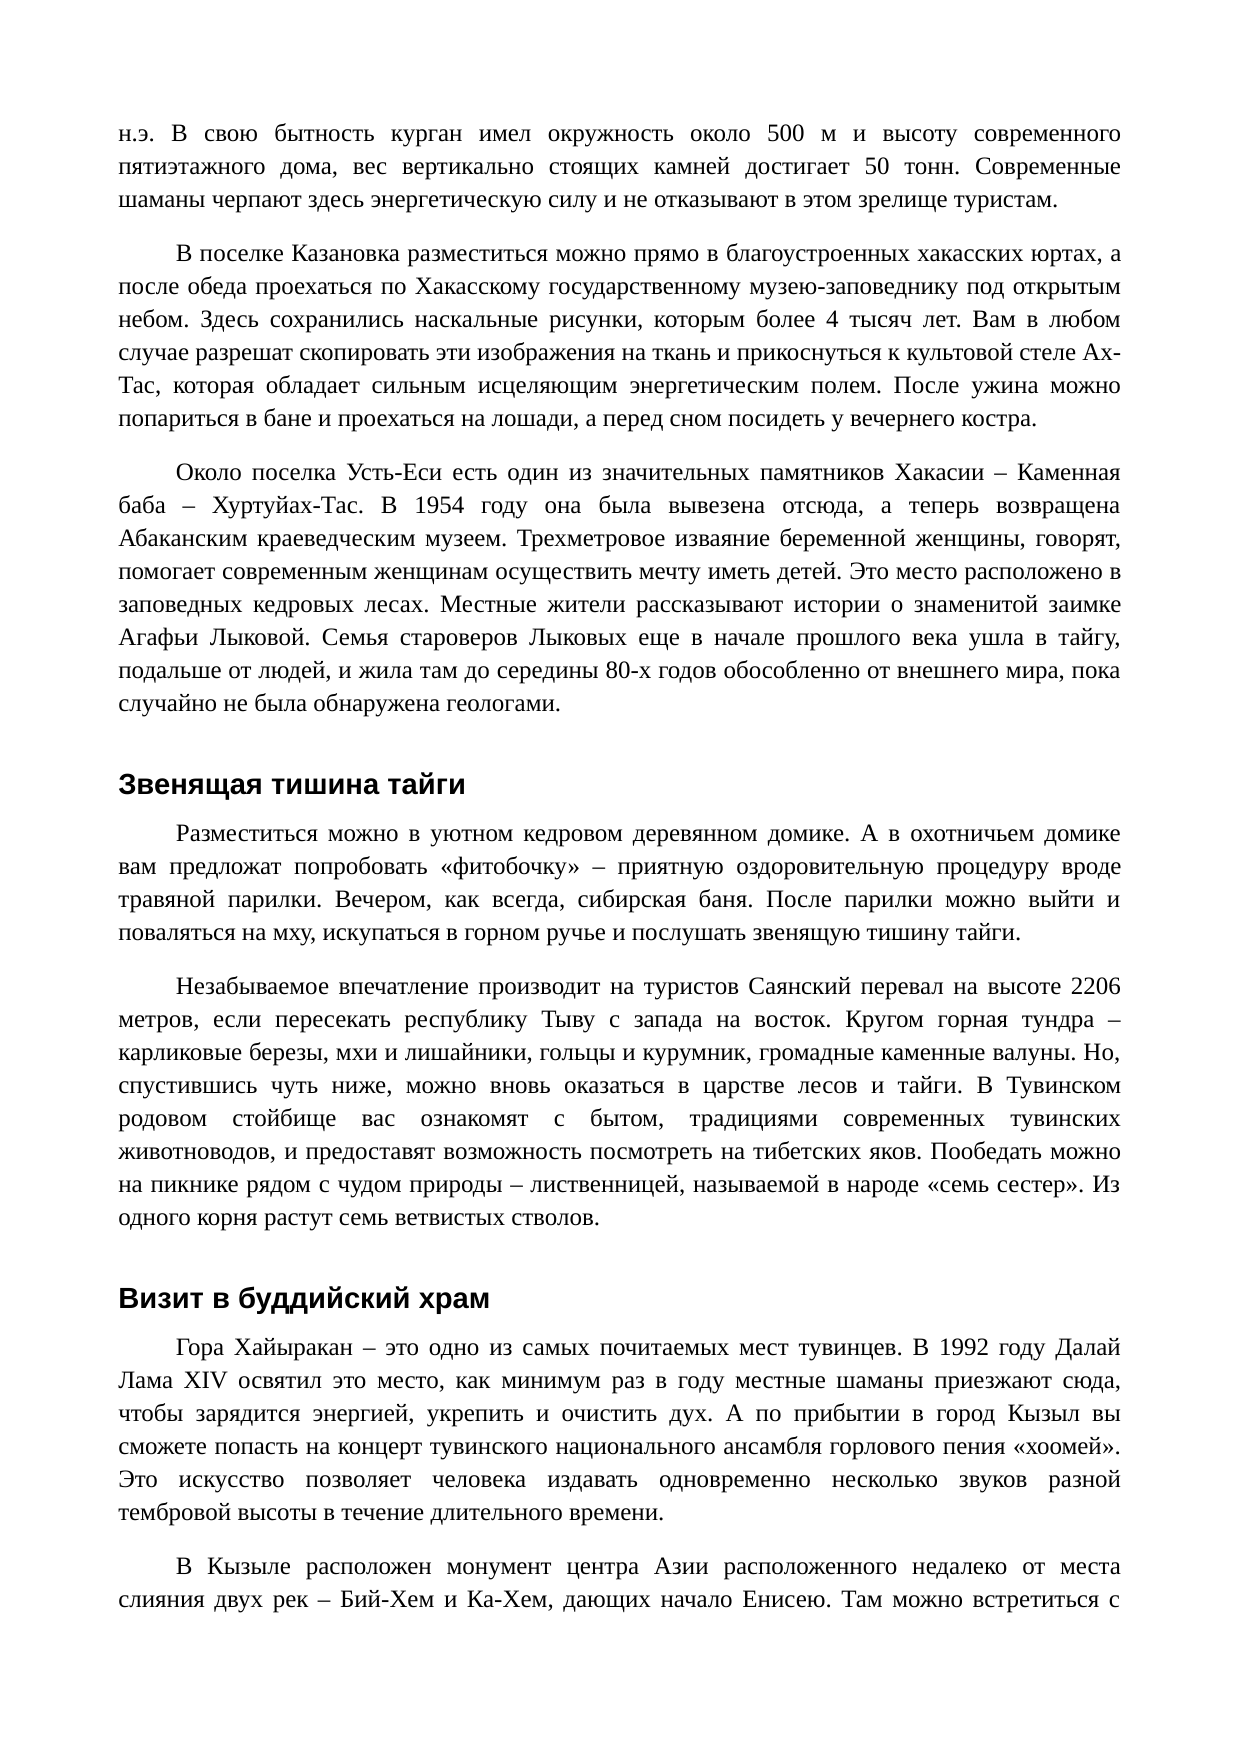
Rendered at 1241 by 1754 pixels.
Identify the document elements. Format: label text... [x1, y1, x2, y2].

text Незабываемое впечатление производит на туристов Саянский перевал на высоте 2206 метров, если пересекать республику Тыву с запада на восток. Кругом горная тундра – карликовые березы, мхи и лишайники, гольцы и курумник, громадные каменные валуны. Но, спустившись чуть ниже, можно вновь оказаться в царстве лесов и тайги. В Тувинском родовом стойбище вас ознакомят с бытом, традициями современных тувинских животноводов, и предоставят возможность посмотреть на тибетских яков. Пообедать можно на пикнике рядом с чудом природы – лиственницей, называемой в народе «семь сестер». Из одного корня растут семь ветвистых стволов. [118, 971, 1122, 1231]
text В поселке Казановка разместиться можно прямо в благоустроенных хакасских юртах, а после обеда проехаться по Хакасскому государственному музею-заповеднику под открытым небом. Здесь сохранились наскальные рисунки, которым более 4 тысяч лет. Вам в любом случае разрешат скопировать эти изображения на ткань и прикоснуться к культовой стеле Ах-Тас, которая обладает сильным исцеляющим энергетическим полем. После ужина можно попариться в бане и проехаться на лошади, а перед сном посидеть у вечернего костра. [118, 238, 1122, 432]
subtitle Визит в буддийский храм [118, 1281, 1122, 1314]
subtitle Звенящая тишина тайги [118, 767, 1122, 801]
text Около поселка Усть-Еси есть один из значительных памятников Хакасии – Каменная баба – Хуртуйах-Тас. В 1954 году она была вывезена отсюда, а теперь возвращена Абаканским краеведческим музеем. Трехметровое изваяние беременной женщины, говорят, помогает современным женщинам осуществить мечту иметь детей. Это место расположено в заповедных кедровых лесах. Местные жители рассказывают истории о знаменитой заимке Агафьи Лыковой. Семья староверов Лыковых еще в начале прошлого века ушла в тайгу, подальше от людей, и жила там до середины 80-х годов обособленно от внешнего мира, пока случайно не была обнаружена геологами. [118, 457, 1122, 717]
text Гора Хайыракан – это одно из самых почитаемых мест тувинцев. В 1992 году Далай Лама XIV освятил это место, как минимум раз в году местные шаманы приезжают сюда, чтобы зарядится энергией, укрепить и очистить дух. А по прибытии в город Кызыл вы сможете попасть на концерт тувинского национального ансамбля горлового пения «хоомей». Это искусство позволяет человека издавать одновременно несколько звуков разной тембровой высоты в течение длительного времени. [118, 1332, 1122, 1526]
text Разместиться можно в уютном кедровом деревянном домике. А в охотничьем домике вам предложат попробовать «фитобочку» – приятную оздоровительную процедуру вроде травяной парилки. Вечером, как всегда, сибирская баня. После парилки можно выйти и поваляться на мху, искупаться в горном ручье и послушать звенящую тишину тайги. [118, 818, 1122, 946]
text н.э. В свою бытность курган имел окружность около 500 м и высоту современного пятиэтажного дома, вес вертикально стоящих камней достигает 50 тонн. Современные шаманы черпают здесь энергетическую силу и не отказывают в этом зрелище туристам. [118, 118, 1122, 213]
text В Кызыле расположен монумент центра Азии расположенного недалеко от места слияния двух рек – Бий-Хем и Ка-Хем, дающих начало Енисею. Там можно встретиться с [118, 1551, 1122, 1613]
